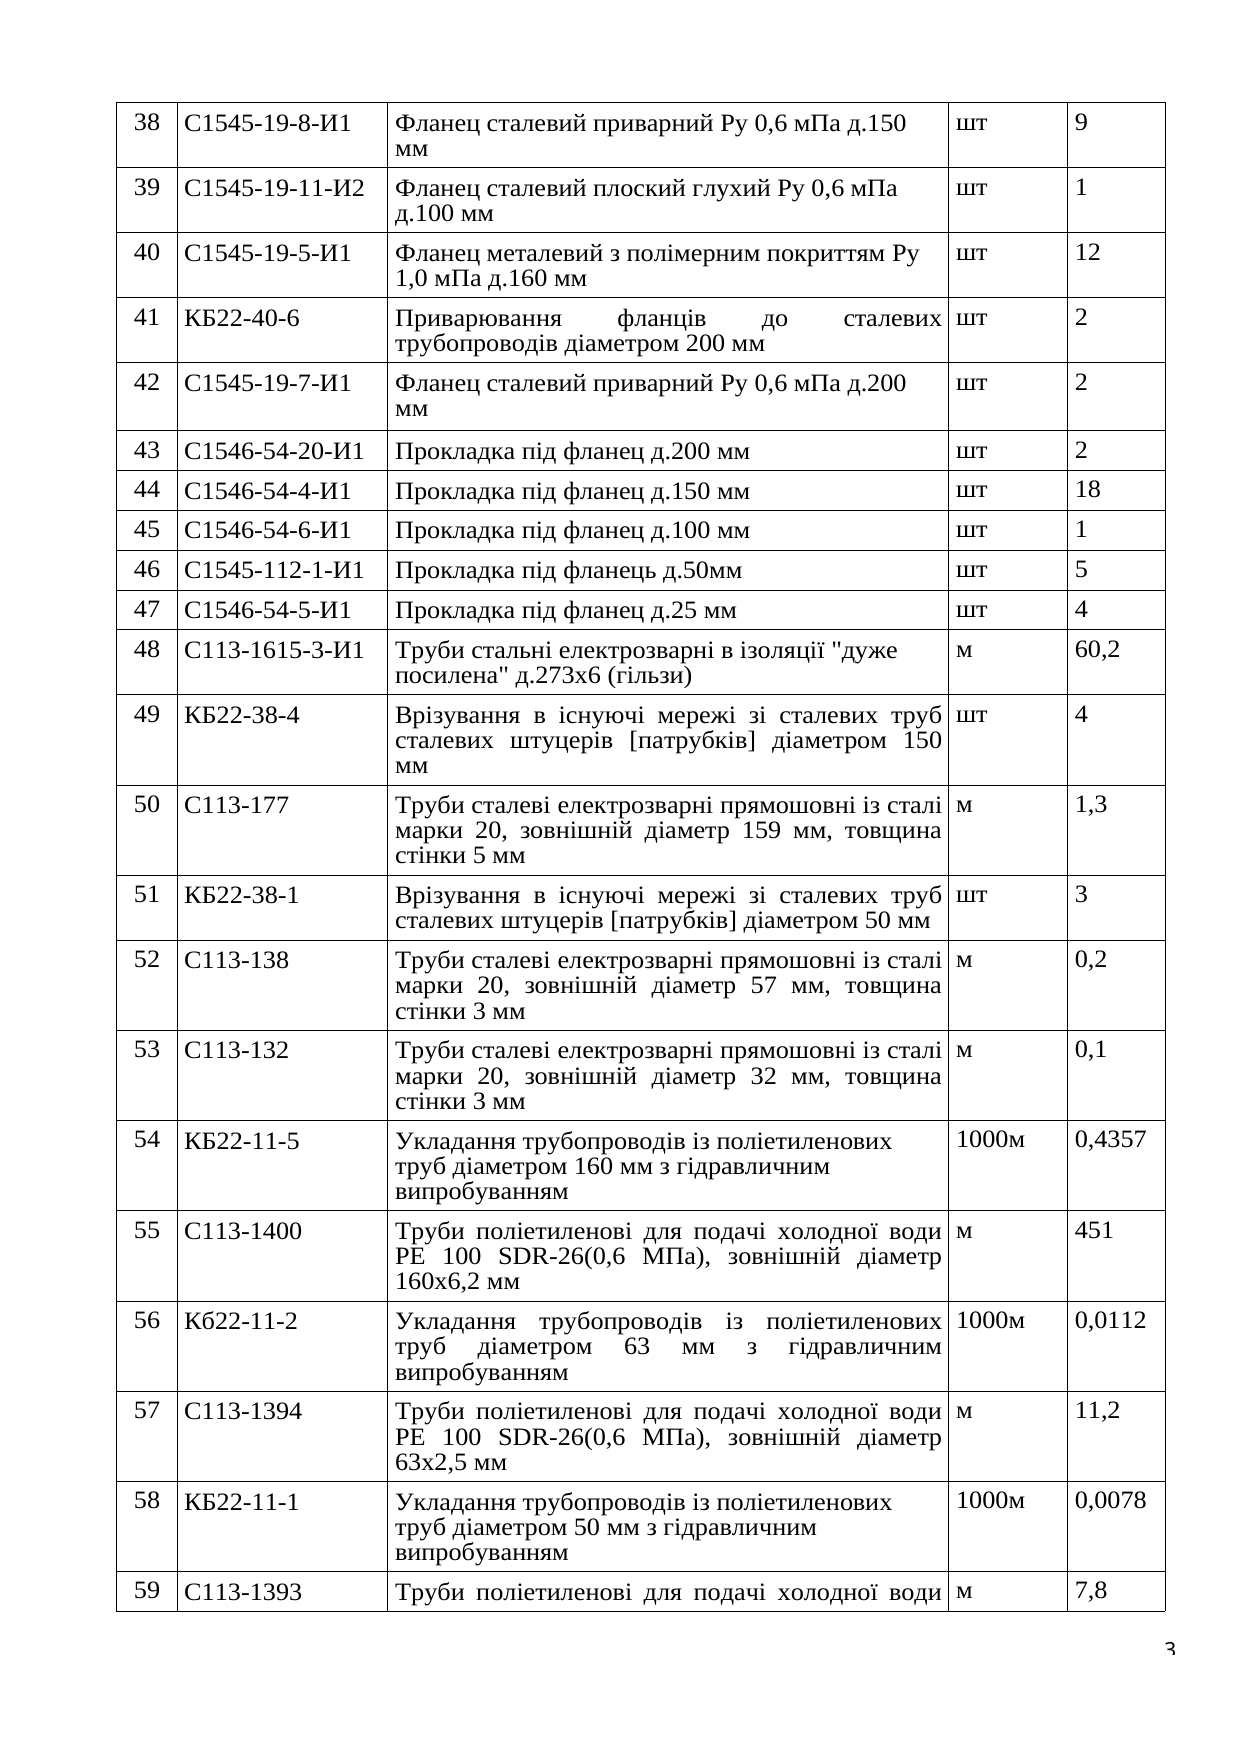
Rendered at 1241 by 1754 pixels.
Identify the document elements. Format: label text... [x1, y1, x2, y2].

table_cell 1000м [949, 1302, 1067, 1391]
table_cell 55 [117, 1211, 177, 1301]
table_cell Труби сталеві електрозварні прямошовні із сталі марки 20, зовнішній діаметр 32 мм, товщина стінки 3 мм [388, 1031, 948, 1120]
table_cell 2 [1068, 431, 1165, 470]
table_cell м [949, 1031, 1067, 1120]
table_cell 9 [1068, 103, 1165, 167]
table_cell КБ22-38-4 [178, 695, 387, 784]
table_cell Фланец металевий з полімерним покриттям Ру 1,0 мПа д.160 мм [388, 233, 948, 297]
table_cell 4 [1068, 695, 1165, 784]
table_cell шт [949, 363, 1067, 430]
table_cell КБ22-38-1 [178, 876, 387, 940]
table_cell 54 [117, 1121, 177, 1210]
table_cell КБ22-11-1 [178, 1482, 387, 1571]
table_cell шт [949, 695, 1067, 784]
table_cell 51 [117, 876, 177, 940]
table_cell 39 [117, 168, 177, 232]
table_cell Труби поліетиленові для подачі холодної води РЕ 100 SDR-26(0,6 МПа), зовнішній діаметр 160х6,2 мм [388, 1211, 948, 1301]
table_cell Прокладка під фланец д.200 мм [388, 431, 948, 470]
table_cell 56 [117, 1302, 177, 1391]
table_cell шт [949, 471, 1067, 510]
table_cell С113-1400 [178, 1211, 387, 1301]
table_cell 40 [117, 233, 177, 297]
table_cell КБ22-40-6 [178, 298, 387, 362]
table_cell Кб22-11-2 [178, 1302, 387, 1391]
table_cell Врізування в існуючі мережі зі сталевих труб сталевих штуцерів [патрубків] діаметром 50 мм [388, 876, 948, 940]
table_cell 41 [117, 298, 177, 362]
table_cell Укладання трубопроводів із поліетиленових труб діаметром 63 мм з гідравличним випробуванням [388, 1302, 948, 1391]
table_cell 49 [117, 695, 177, 784]
table_cell шт [949, 876, 1067, 940]
table_cell 3 [1068, 876, 1165, 940]
table_cell Прокладка під фланец д.100 мм [388, 511, 948, 550]
table_cell Труби поліетиленові для подачі холодної води РЕ 100 SDR-26(0,6 МПа), зовнішній діаметр 63х2,5 мм [388, 1392, 948, 1481]
table_cell Труби сталеві електрозварні прямошовні із сталі марки 20, зовнішній діаметр 57 мм, товщина стінки 3 мм [388, 941, 948, 1030]
table_cell 47 [117, 591, 177, 629]
table_cell С1546-54-20-И1 [178, 431, 387, 470]
table_cell 48 [117, 630, 177, 694]
table_cell 1,3 [1068, 786, 1165, 875]
table_cell м [949, 630, 1067, 694]
table_cell С1546-54-5-И1 [178, 591, 387, 629]
table_cell С1545-19-5-И1 [178, 233, 387, 297]
table_cell м [949, 1392, 1067, 1481]
table_cell 58 [117, 1482, 177, 1571]
table_cell 451 [1068, 1211, 1165, 1301]
table_cell 52 [117, 941, 177, 1030]
table_cell 0,2 [1068, 941, 1165, 1030]
table_cell С113-138 [178, 941, 387, 1030]
table_cell 11,2 [1068, 1392, 1165, 1481]
table_cell Труби стальні електрозварні в ізоляції "дуже посилена" д.273х6 (гільзи) [388, 630, 948, 694]
table_cell Фланец сталевий приварний Ру 0,6 мПа д.150 мм [388, 103, 948, 167]
table_cell 0,1 [1068, 1031, 1165, 1120]
table_cell 43 [117, 431, 177, 470]
table_cell шт [949, 168, 1067, 232]
table_cell 2 [1068, 298, 1165, 362]
table_cell 0,4357 [1068, 1121, 1165, 1210]
table_cell м [949, 1572, 1067, 1611]
table_cell м [949, 786, 1067, 875]
table_cell 60,2 [1068, 630, 1165, 694]
table_cell м [949, 941, 1067, 1030]
table_cell шт [949, 591, 1067, 629]
table_cell С113-177 [178, 786, 387, 875]
table_cell 2 [1068, 363, 1165, 430]
table_cell Прокладка під фланец д.150 мм [388, 471, 948, 510]
table_cell 18 [1068, 471, 1165, 510]
table_cell 5 [1068, 551, 1165, 589]
table_cell шт [949, 233, 1067, 297]
table_cell Укладання трубопроводів із поліетиленових труб діаметром 160 мм з гідравличним випробуванням [388, 1121, 948, 1210]
table_cell 50 [117, 786, 177, 875]
table_cell 1 [1068, 168, 1165, 232]
table_cell Прокладка під фланець д.50мм [388, 551, 948, 589]
table_cell С1545-19-8-И1 [178, 103, 387, 167]
table_cell 38 [117, 103, 177, 167]
table_cell С113-1393 [178, 1572, 387, 1611]
table_cell 45 [117, 511, 177, 550]
table_cell С1545-112-1-И1 [178, 551, 387, 589]
table_cell Фланец сталевий плоский глухий Ру 0,6 мПа д.100 мм [388, 168, 948, 232]
table_cell 1000м [949, 1482, 1067, 1571]
table_cell С1546-54-6-И1 [178, 511, 387, 550]
table_cell шт [949, 511, 1067, 550]
table_cell 0,0078 [1068, 1482, 1165, 1571]
table_cell С113-132 [178, 1031, 387, 1120]
table_cell 0,0112 [1068, 1302, 1165, 1391]
table_cell Врізування в існуючі мережі зі сталевих труб сталевих штуцерів [патрубків] діаметром 150 мм [388, 695, 948, 784]
table_cell 57 [117, 1392, 177, 1481]
table_cell 12 [1068, 233, 1165, 297]
table_cell С1545-19-11-И2 [178, 168, 387, 232]
table_cell 4 [1068, 591, 1165, 629]
table_cell 1 [1068, 511, 1165, 550]
table_cell шт [949, 551, 1067, 589]
table_cell 42 [117, 363, 177, 430]
table_cell м [949, 1211, 1067, 1301]
table_cell шт [949, 103, 1067, 167]
table_cell С113-1394 [178, 1392, 387, 1481]
table_cell 44 [117, 471, 177, 510]
table_cell 7,8 [1068, 1572, 1165, 1611]
table_cell 59 [117, 1572, 177, 1611]
table_cell Труби сталеві електрозварні прямошовні із сталі марки 20, зовнішній діаметр 159 мм, товщина стінки 5 мм [388, 786, 948, 875]
table_cell КБ22-11-5 [178, 1121, 387, 1210]
table_cell Труби поліетиленові для подачі холодної води [388, 1572, 948, 1611]
table_cell С1546-54-4-И1 [178, 471, 387, 510]
table_cell 1000м [949, 1121, 1067, 1210]
table_cell шт [949, 431, 1067, 470]
table_cell шт [949, 298, 1067, 362]
table_cell С113-1615-3-И1 [178, 630, 387, 694]
table_cell С1545-19-7-И1 [178, 363, 387, 430]
table_cell 46 [117, 551, 177, 589]
table_cell Прокладка під фланец д.25 мм [388, 591, 948, 629]
table_cell Укладання трубопроводів із поліетиленових труб діаметром 50 мм з гідравличним випробуванням [388, 1482, 948, 1571]
table_cell Приварювання фланців до сталевих трубопроводів діаметром 200 мм [388, 298, 948, 362]
table_cell 53 [117, 1031, 177, 1120]
table_cell Фланец сталевий приварний Ру 0,6 мПа д.200 мм [388, 363, 948, 430]
